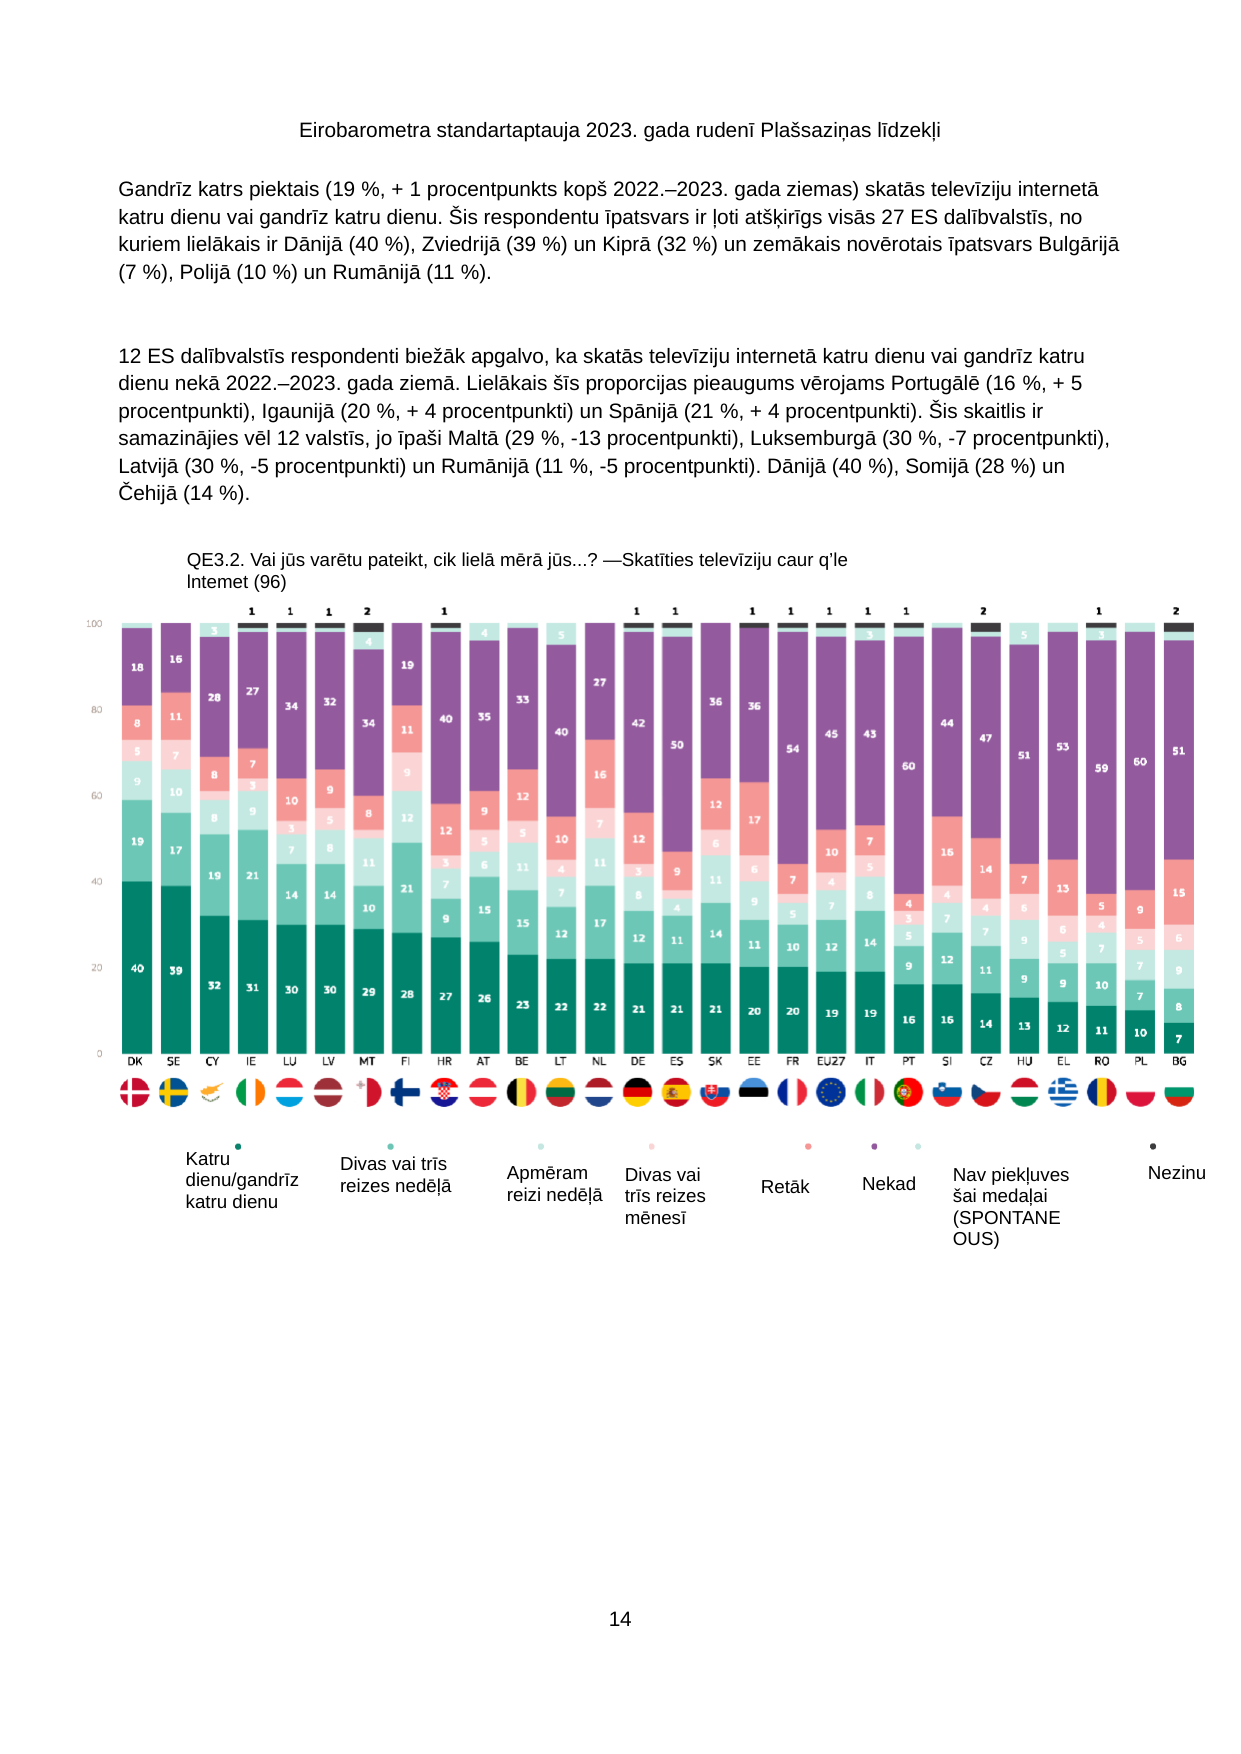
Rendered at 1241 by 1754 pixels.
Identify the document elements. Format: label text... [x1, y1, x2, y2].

text 12 ES dalībvalstīs respondenti biežāk apgalvo, ka skatās televīziju internetā katru dienu vai gandrīz katru dienu nekā 2022.–2023. gada ziemā. Lielākais šīs proporcijas pieaugums vērojams Portugālē (16 %, + 5 procentpunkti), Igaunijā (20 %, + 4 procentpunkti) un Spānijā (21 %, + 4 procentpunkti). Šis skaitlis ir samazinājies vēl 12 valstīs, jo īpaši Maltā (29 %, -13 procentpunkti), Luksemburgā (30 %, -7 procentpunkti), Latvijā (30 %, -5 procentpunkti) un Rumānijā (11 %, -5 procentpunkti). Dānijā (40 %), Somijā (28 %) un Čehijā (14 %). [118, 344, 1122, 505]
picture [229, 1141, 1157, 1154]
text Gandrīz katrs piektais (19 %, + 1 procentpunkts kopš 2022.–2023. gada ziemas) skatās televīziju internetā katru dienu vai gandrīz katru dienu. Šis respondentu īpatsvars ir ļoti atšķirīgs visās 27 ES dalībvalstīs, no kuriem lielākais ir Dānijā (40 %), Zviedrijā (39 %) un Kiprā (32 %) un zemākais novērotais īpatsvars Bulgārijā (7 %), Polijā (10 %) un Rumānijā (11 %). [118, 177, 1122, 283]
picture [74, 605, 1197, 1111]
